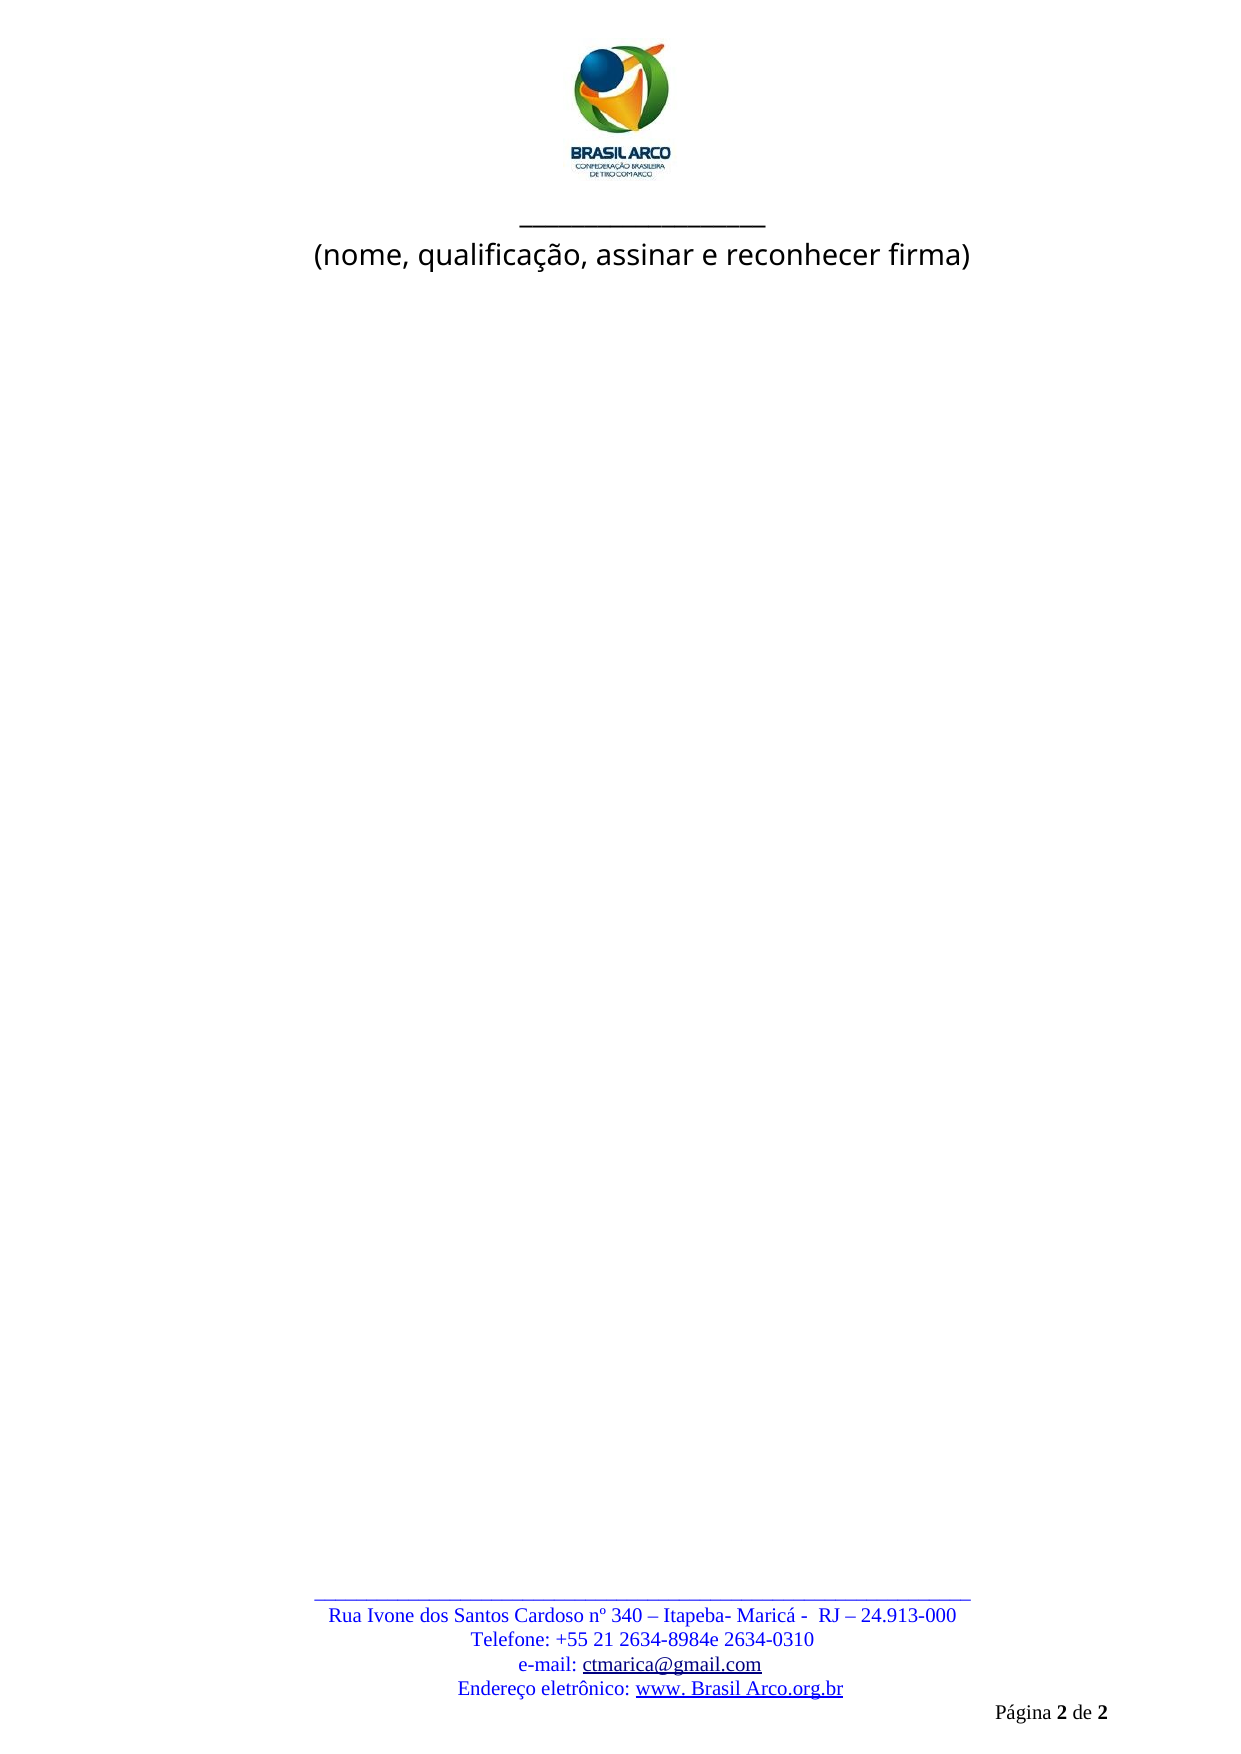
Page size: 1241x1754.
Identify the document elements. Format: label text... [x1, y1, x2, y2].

text ___________________ (nome, qualificação, assinar e reconhecer firma) [177, 192, 1107, 274]
